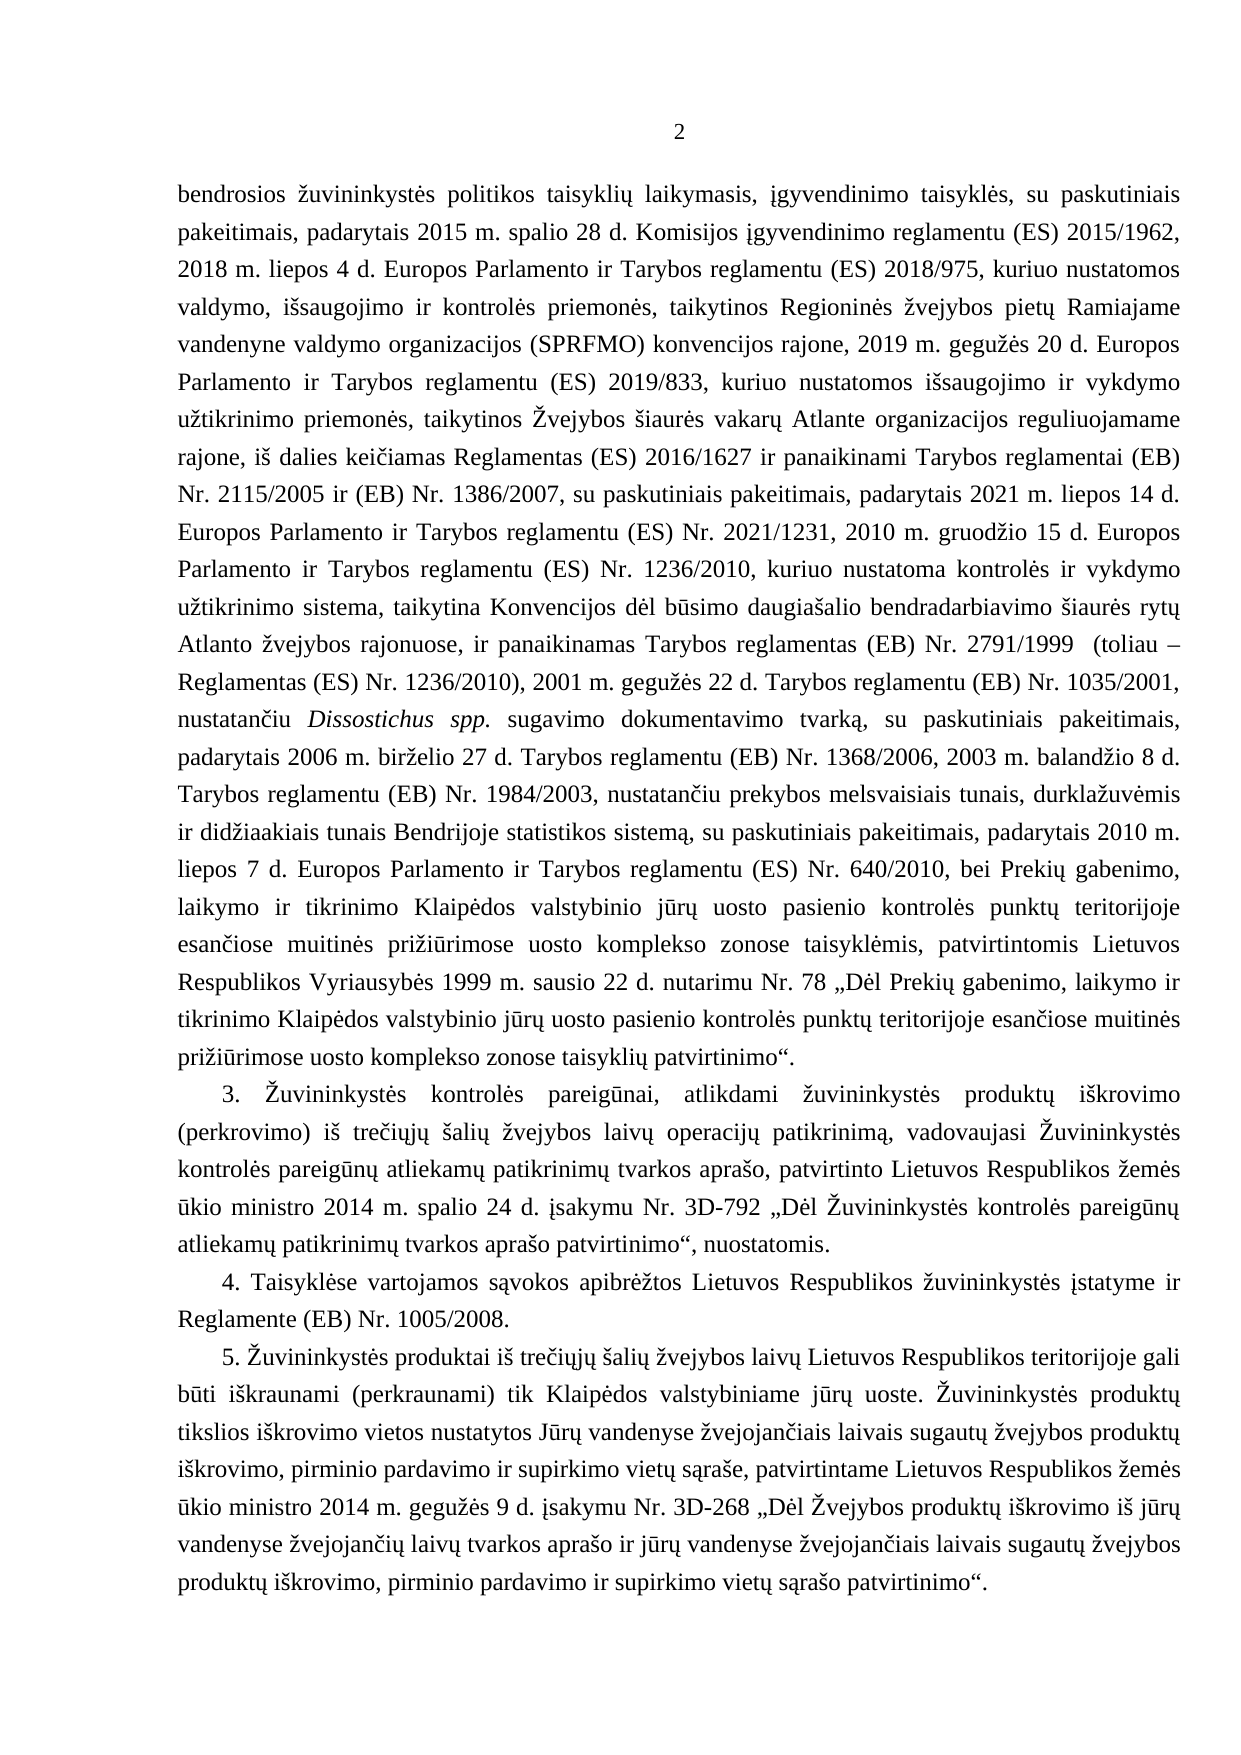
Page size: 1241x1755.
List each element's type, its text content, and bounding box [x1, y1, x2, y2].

text 3. Žuvininkystės kontrolės pareigūnai, atlikdami žuvininkystės produktų iškrovimo (perkrovimo) iš trečiųjų šalių žvejybos laivų operacijų patikrinimą, vadovaujasi Žuvininkystės kontrolės pareigūnų atliekamų patikrinimų tvarkos aprašo, patvirtinto Lietuvos Respublikos žemės ūkio ministro 2014 m. spalio 24 d. įsakymu Nr. 3D-792 „Dėl Žuvininkystės kontrolės pareigūnų atliekamų patikrinimų tvarkos aprašo patvirtinimo“, nuostatomis. [177, 1071, 1181, 1258]
text 5. Žuvininkystės produktai iš trečiųjų šalių žvejybos laivų Lietuvos Respublikos teritorijoje gali būti iškraunami (perkraunami) tik Klaipėdos valstybiniame jūrų uoste. Žuvininkystės produktų tikslios iškrovimo vietos nustatytos Jūrų vandenyse žvejojančiais laivais sugautų žvejybos produktų iškrovimo, pirminio pardavimo ir supirkimo vietų sąraše, patvirtintame Lietuvos Respublikos žemės ūkio ministro 2014 m. gegužės 9 d. įsakymu Nr. 3D-268 „Dėl Žvejybos produktų iškrovimo iš jūrų vandenyse žvejojančių laivų tvarkos aprašo ir jūrų vandenyse žvejojančiais laivais sugautų žvejybos produktų iškrovimo, pirminio pardavimo ir supirkimo vietų sąrašo patvirtinimo“. [177, 1333, 1181, 1596]
text bendrosios žuvininkystės politikos taisyklių laikymasis, įgyvendinimo taisyklės, su paskutiniais pakeitimais, padarytais 2015 m. spalio 28 d. Komisijos įgyvendinimo reglamentu (ES) 2015/1962, 2018 m. liepos 4 d. Europos Parlamento ir Tarybos reglamentu (ES) 2018/975, kuriuo nustatomos valdymo, išsaugojimo ir kontrolės priemonės, taikytinos Regioninės žvejybos pietų Ramiajame vandenyne valdymo organizacijos (SPRFMO) konvencijos rajone, 2019 m. gegužės 20 d. Europos Parlamento ir Tarybos reglamentu (ES) 2019/833, kuriuo nustatomos išsaugojimo ir vykdymo užtikrinimo priemonės, taikytinos Žvejybos šiaurės vakarų Atlante organizacijos reguliuojamame rajone, iš dalies keičiamas Reglamentas (ES) 2016/1627 ir panaikinami Tarybos reglamentai (EB) Nr. 2115/2005 ir (EB) Nr. 1386/2007, su paskutiniais pakeitimais, padarytais 2021 m. liepos 14 d. Europos Parlamento ir Tarybos reglamentu (ES) Nr. 2021/1231, 2010 m. gruodžio 15 d. Europos Parlamento ir Tarybos reglamentu (ES) Nr. 1236/2010, kuriuo nustatoma kontrolės ir vykdymo užtikrinimo sistema, taikytina Konvencijos dėl būsimo daugiašalio bendradarbiavimo šiaurės rytų Atlanto žvejybos rajonuose, ir panaikinamas Tarybos reglamentas (EB) Nr. 2791/1999 (toliau – Reglamentas (ES) Nr. 1236/2010), 2001 m. gegužės 22 d. Tarybos reglamentu (EB) Nr. 1035/2001, nustatančiu Dissostichus spp. sugavimo dokumentavimo tvarką, su paskutiniais pakeitimais, padarytais 2006 m. birželio 27 d. Tarybos reglamentu (EB) Nr. 1368/2006, 2003 m. balandžio 8 d. Tarybos reglamentu (EB) Nr. 1984/2003, nustatančiu prekybos melsvaisiais tunais, durklažuvėmis ir didžiaakiais tunais Bendrijoje statistikos sistemą, su paskutiniais pakeitimais, padarytais 2010 m. liepos 7 d. Europos Parlamento ir Tarybos reglamentu (ES) Nr. 640/2010, bei Prekių gabenimo, laikymo ir tikrinimo Klaipėdos valstybinio jūrų uosto pasienio kontrolės punktų teritorijoje esančiose muitinės prižiūrimose uosto komplekso zonose taisyklėmis, patvirtintomis Lietuvos Respublikos Vyriausybės 1999 m. sausio 22 d. nutarimu Nr. 78 „Dėl Prekių gabenimo, laikymo ir tikrinimo Klaipėdos valstybinio jūrų uosto pasienio kontrolės punktų teritorijoje esančiose muitinės prižiūrimose uosto komplekso zonose taisyklių patvirtinimo“. [177, 171, 1181, 1071]
text 4. Taisyklėse vartojamos sąvokos apibrėžtos Lietuvos Respublikos žuvininkystės įstatyme ir Reglamente (EB) Nr. 1005/2008. [177, 1258, 1181, 1333]
